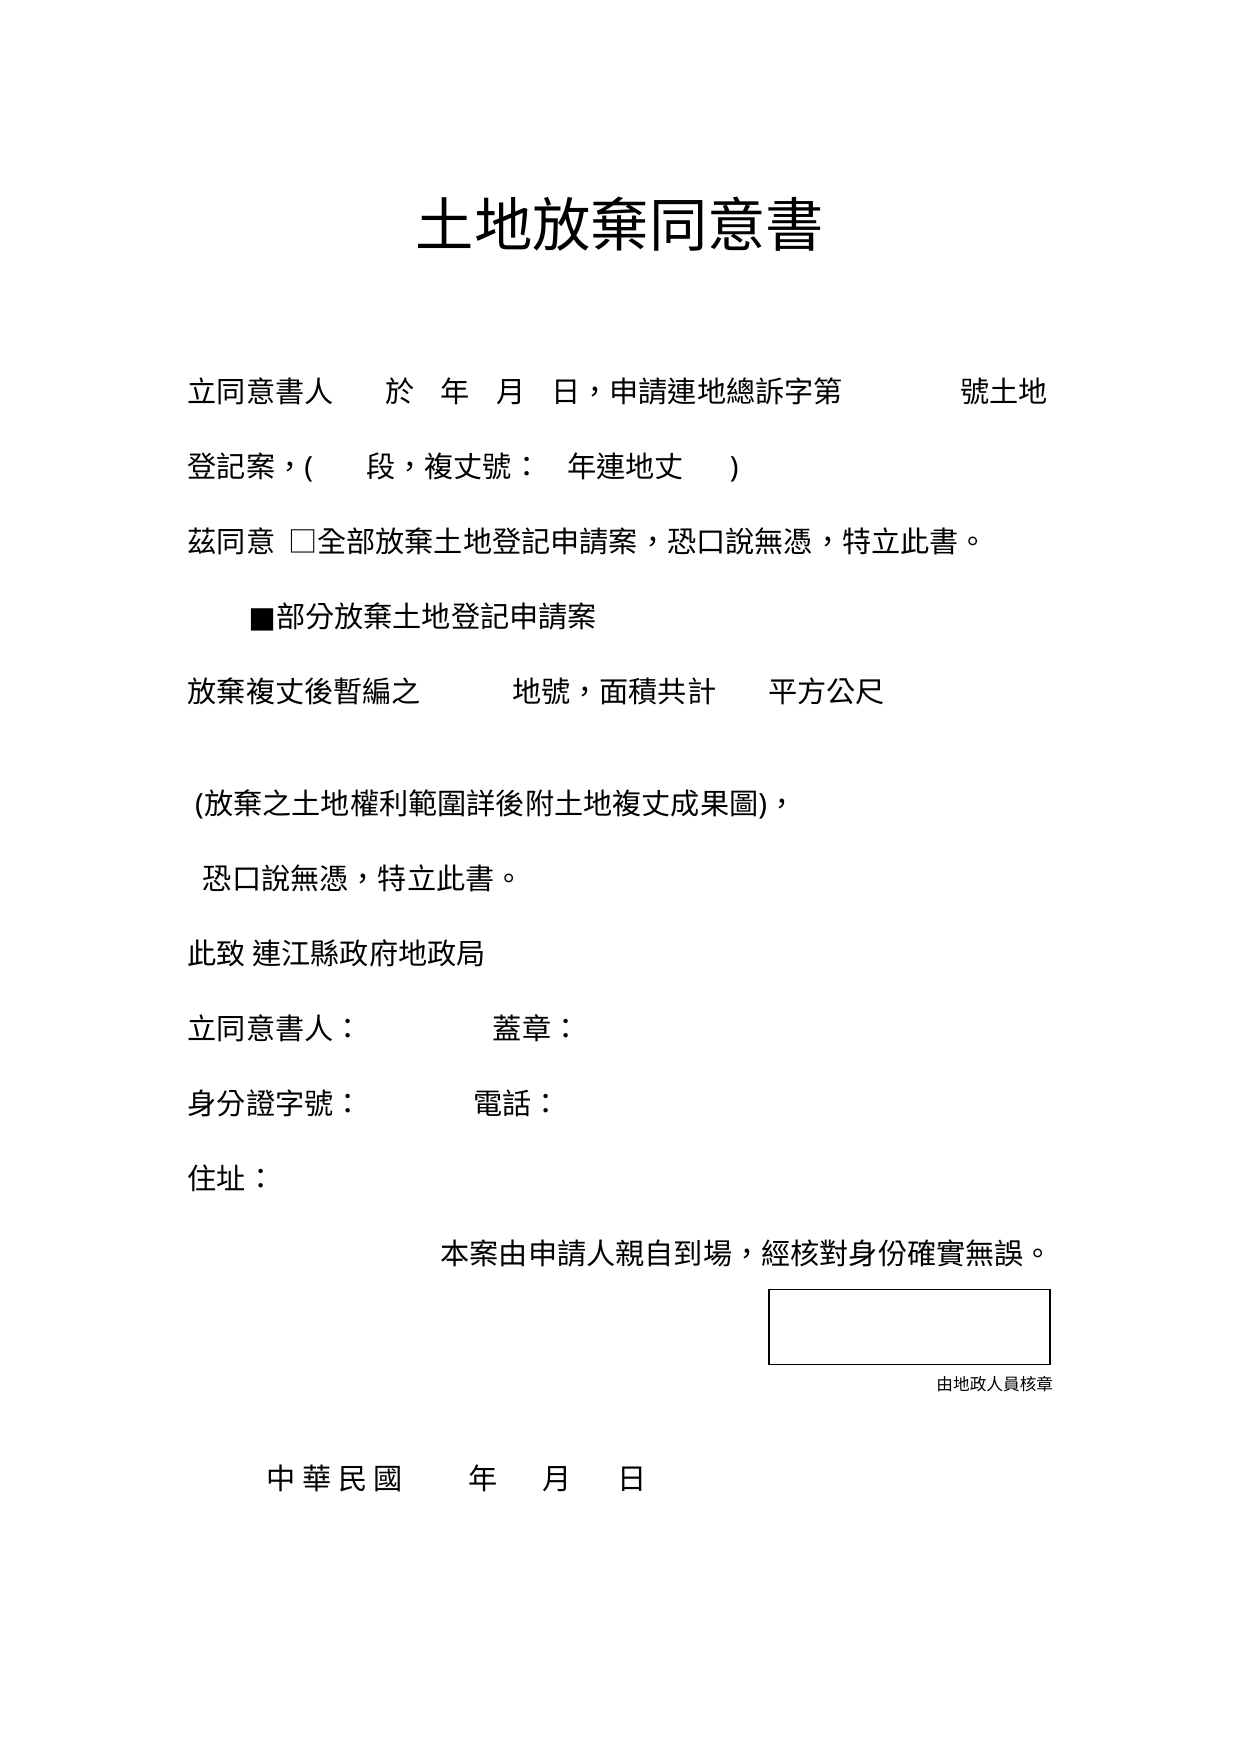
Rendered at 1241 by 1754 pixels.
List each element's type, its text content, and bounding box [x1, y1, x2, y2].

text 住址： [187, 1139, 1053, 1214]
text 立同意書人： 蓋章： [187, 989, 1053, 1064]
text 由地政人員核章 [187, 1364, 1053, 1402]
text 土地放棄同意書 [187, 164, 1053, 277]
text 本案由申請人親自到場，經核對身份確實無誤。 [187, 1214, 1053, 1289]
text 恐口說無憑，特立此書。 [187, 839, 1053, 914]
text ■部分放棄土地登記申請案 [187, 577, 1053, 652]
text 身分證字號： 電話： [187, 1064, 1053, 1139]
text 此致 連江縣政府地政局 [187, 914, 1053, 989]
text 中 華 民 國 年 月 日 [187, 1439, 1053, 1514]
text 茲同意 □全部放棄土地登記申請案，恐口說無憑，特立此書。 [187, 502, 1053, 577]
text (放棄之土地權利範圍詳後附土地複丈成果圖)， [187, 764, 1053, 839]
text 放棄複丈後暫編之 地號，面積共計 平方公尺 [187, 652, 1053, 727]
text 立同意書人 於 年 月 日，申請連地總訴字第 號土地登記案，( 段，複丈號： 年連地丈 ) [187, 352, 1053, 502]
